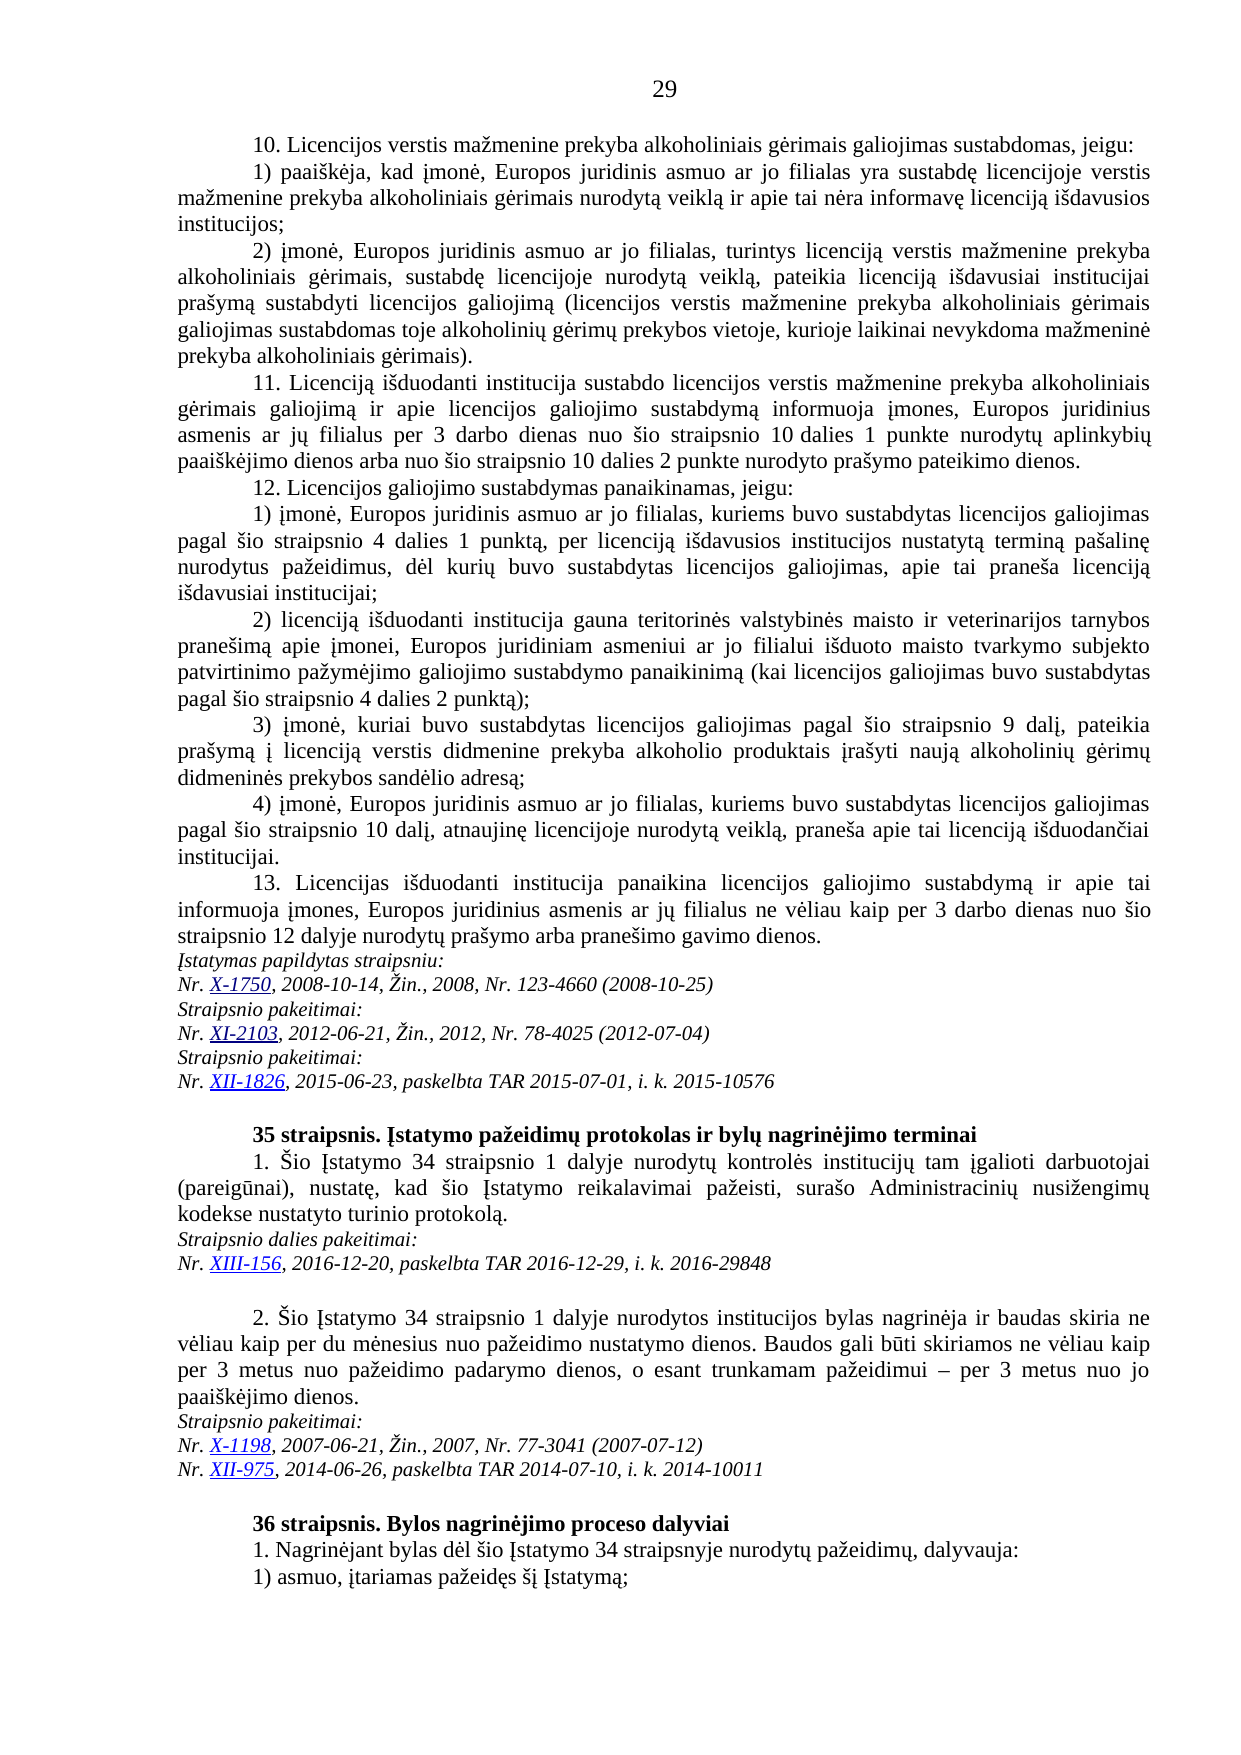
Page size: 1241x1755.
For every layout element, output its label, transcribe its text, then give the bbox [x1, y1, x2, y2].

text Nr. X-1198, 2007-06-21, Žin., 2007, Nr. 77-3041 (2007-07-12) [177, 1433, 1152, 1457]
text 2. Šio Įstatymo 34 straipsnio 1 dalyje nurodytos institucijos bylas nagrinėja ir baudas skiria ne vėliau kaip per du mėnesius nuo pažeidimo nustatymo dienos. Baudos gali būti skiriamos ne vėliau kaip per 3 metus nuo pažeidimo padarymo dienos, o esant trunkamam pažeidimui – per 3 metus nuo jo paaiškėjimo dienos. [177, 1304, 1152, 1409]
text Nr. XII-1826, 2015-06-23, paskelbta TAR 2015-07-01, i. k. 2015-10576 [177, 1069, 1152, 1093]
text Nr. XIII-156, 2016-12-20, paskelbta TAR 2016-12-29, i. k. 2016-29848 [177, 1251, 1152, 1275]
text Įstatymas papildytas straipsniu: [177, 948, 1152, 972]
text Straipsnio pakeitimai: [177, 1409, 1152, 1433]
text Straipsnio pakeitimai: [177, 996, 1152, 1021]
text 2) įmonė, Europos juridinis asmuo ar jo filialas, turintys licenciją verstis mažmenine prekyba alkoholiniais gėrimais, sustabdę licencijoje nurodytą veiklą, pateikia licenciją išdavusiai institucijai prašymą sustabdyti licencijos galiojimą (licencijos verstis mažmenine prekyba alkoholiniais gėrimais galiojimas sustabdomas toje alkoholinių gėrimų prekybos vietoje, kurioje laikinai nevykdoma mažmeninė prekyba alkoholiniais gėrimais). [177, 237, 1152, 368]
text 1. Šio Įstatymo 34 straipsnio 1 dalyje nurodytų kontrolės institucijų tam įgalioti darbuotojai (pareigūnai), nustatę, kad šio Įstatymo reikalavimai pažeisti, surašo Administracinių nusižengimų kodekse nustatyto turinio protokolą. [177, 1148, 1152, 1227]
text 1) įmonė, Europos juridinis asmuo ar jo filialas, kuriems buvo sustabdytas licencijos galiojimas pagal šio straipsnio 4 dalies 1 punktą, per licenciją išdavusios institucijos nustatytą terminą pašalinę nurodytus pažeidimus, dėl kurių buvo sustabdytas licencijos galiojimas, apie tai praneša licenciją išdavusiai institucijai; [177, 500, 1152, 606]
text 10. Licencijos verstis mažmenine prekyba alkoholiniais gėrimais galiojimas sustabdomas, jeigu: [177, 131, 1152, 158]
text 1) asmuo, įtariamas pažeidęs šį Įstatymą; [177, 1563, 1152, 1589]
text Straipsnio dalies pakeitimai: [177, 1227, 1152, 1251]
text 36 straipsnis. Bylos nagrinėjimo proceso dalyviai [177, 1510, 1152, 1536]
text 12. Licencijos galiojimo sustabdymas panaikinamas, jeigu: [177, 474, 1152, 500]
text 4) įmonė, Europos juridinis asmuo ar jo filialas, kuriems buvo sustabdytas licencijos galiojimas pagal šio straipsnio 10 dalį, atnaujinę licencijoje nurodytą veiklą, praneša apie tai licenciją išduodančiai institucijai. [177, 790, 1152, 869]
text Nr. X-1750, 2008-10-14, Žin., 2008, Nr. 123-4660 (2008-10-25) [177, 972, 1152, 996]
text 2) licenciją išduodanti institucija gauna teritorinės valstybinės maisto ir veterinarijos tarnybos pranešimą apie įmonei, Europos juridiniam asmeniui ar jo filialui išduoto maisto tvarkymo subjekto patvirtinimo pažymėjimo galiojimo sustabdymo panaikinimą (kai licencijos galiojimas buvo sustabdytas pagal šio straipsnio 4 dalies 2 punktą); [177, 606, 1152, 711]
text Nr. XI-2103, 2012-06-21, Žin., 2012, Nr. 78-4025 (2012-07-04) [177, 1021, 1152, 1044]
text 35 straipsnis. Įstatymo pažeidimų protokolas ir bylų nagrinėjimo terminai [177, 1121, 1152, 1148]
text 11. Licenciją išduodanti institucija sustabdo licencijos verstis mažmenine prekyba alkoholiniais gėrimais galiojimą ir apie licencijos galiojimo sustabdymą informuoja įmones, Europos juridinius asmenis ar jų filialus per 3 darbo dienas nuo šio straipsnio 10 dalies 1 punkte nurodytų aplinkybių paaiškėjimo dienos arba nuo šio straipsnio 10 dalies 2 punkte nurodyto prašymo pateikimo dienos. [177, 368, 1152, 474]
text Nr. XII-975, 2014-06-26, paskelbta TAR 2014-07-10, i. k. 2014-10011 [177, 1457, 1152, 1481]
text 3) įmonė, kuriai buvo sustabdytas licencijos galiojimas pagal šio straipsnio 9 dalį, pateikia prašymą į licenciją verstis didmenine prekyba alkoholio produktais įrašyti naują alkoholinių gėrimų didmeninės prekybos sandėlio adresą; [177, 711, 1152, 790]
text Straipsnio pakeitimai: [177, 1044, 1152, 1069]
text 1) paaiškėja, kad įmonė, Europos juridinis asmuo ar jo filialas yra sustabdę licencijoje verstis mažmenine prekyba alkoholiniais gėrimais nurodytą veiklą ir apie tai nėra informavę licenciją išdavusios institucijos; [177, 158, 1152, 237]
text 1. Nagrinėjant bylas dėl šio Įstatymo 34 straipsnyje nurodytų pažeidimų, dalyvauja: [177, 1536, 1152, 1563]
text 13. Licencijas išduodanti institucija panaikina licencijos galiojimo sustabdymą ir apie tai informuoja įmones, Europos juridinius asmenis ar jų filialus ne vėliau kaip per 3 darbo dienas nuo šio straipsnio 12 dalyje nurodytų prašymo arba pranešimo gavimo dienos. [177, 869, 1152, 948]
